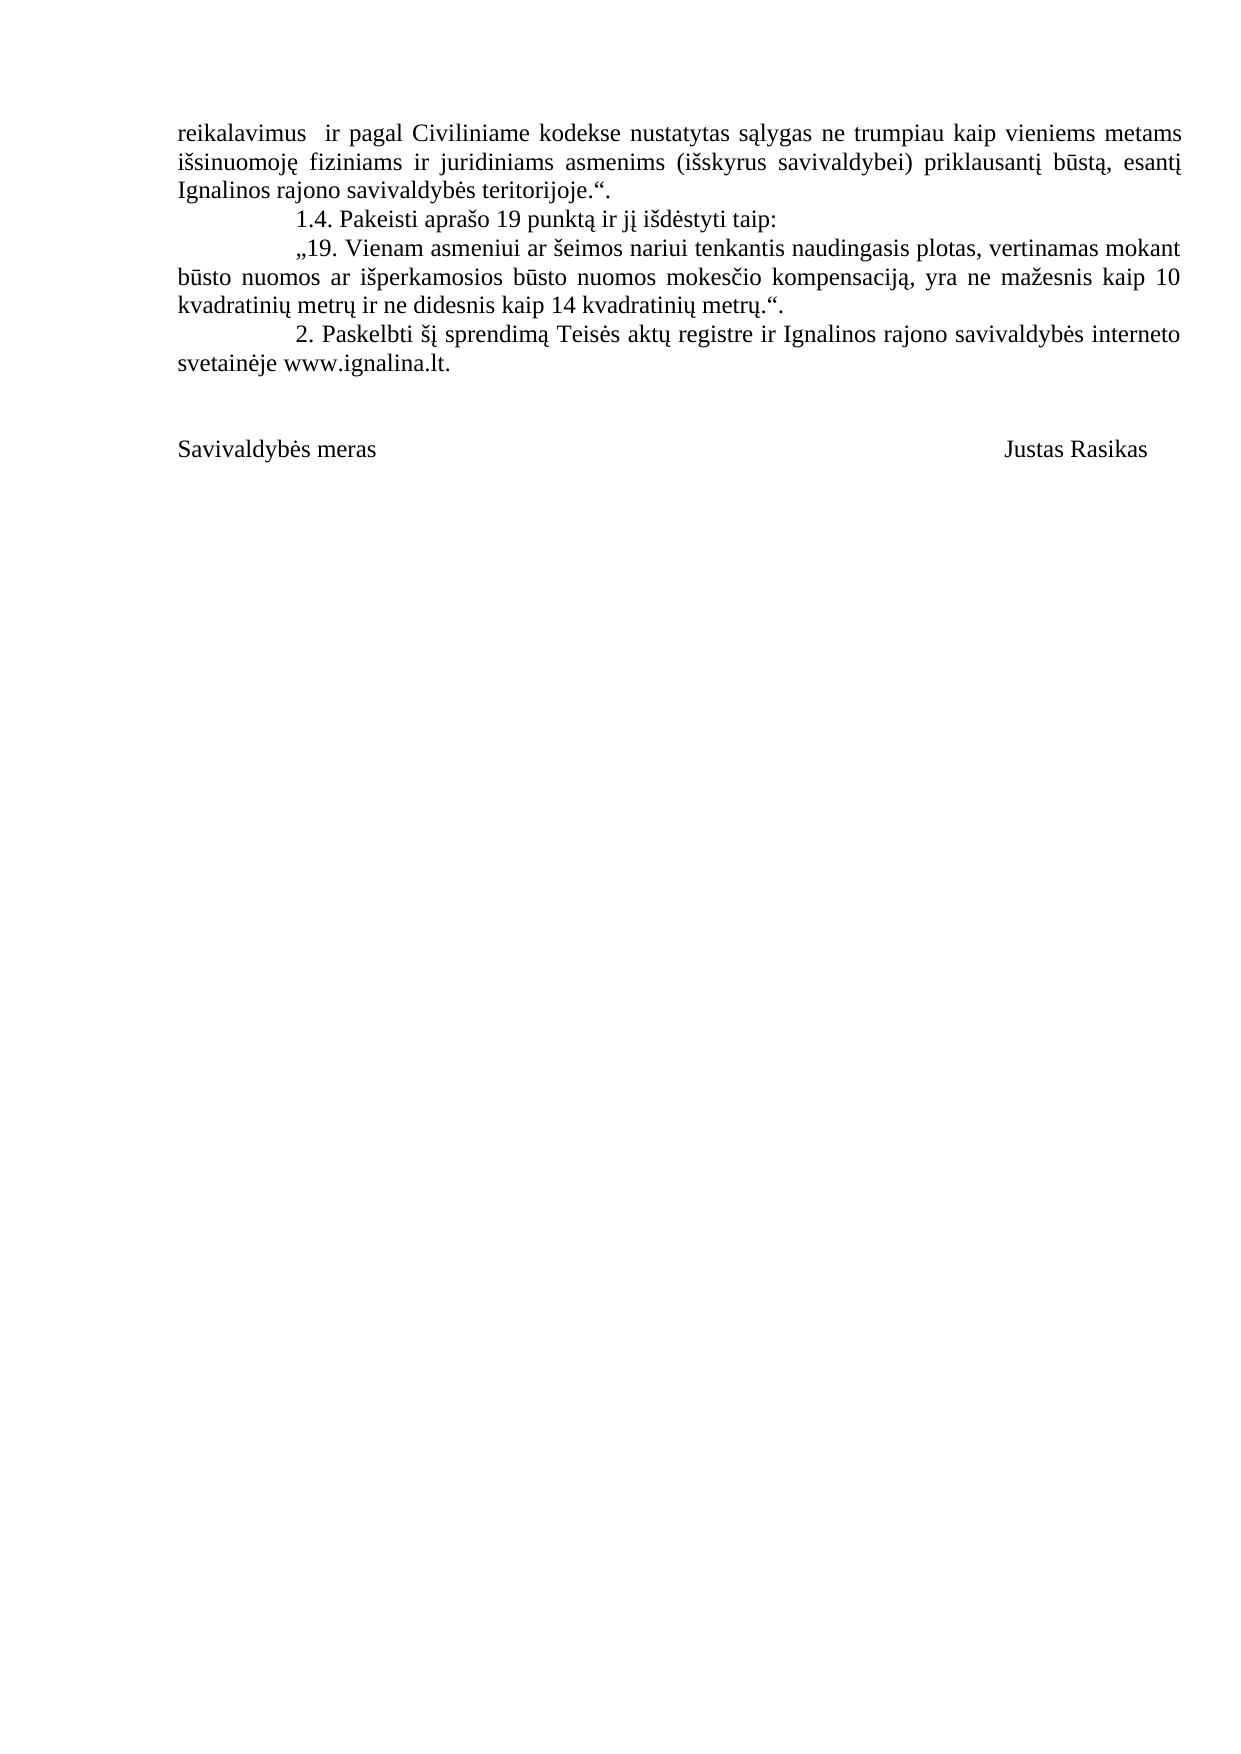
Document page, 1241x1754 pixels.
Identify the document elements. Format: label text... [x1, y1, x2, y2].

text „19. Vienam asmeniui ar šeimos nariui tenkantis naudingasis plotas, vertinamas mokant būsto nuomos ar išperkamosios būsto nuomos mokesčio kompensaciją, yra ne mažesnis kaip 10 kvadratinių metrų ir ne didesnis kaip 14 kvadratinių metrų.“. [177, 233, 1181, 319]
text reikalavimus ir pagal Civiliniame kodekse nustatytas sąlygas ne trumpiau kaip vieniems metams išsinuomoję fiziniams ir juridiniams asmenims (išskyrus savivaldybei) priklausantį būstą, esantį Ignalinos rajono savivaldybės teritorijoje.“. [177, 118, 1183, 204]
text Savivaldybės meras Justas Rasikas [177, 434, 1181, 463]
text 2. Paskelbti šį sprendimą Teisės aktų registre ir Ignalinos rajono savivaldybės interneto svetainėje www.ignalina.lt. [177, 319, 1181, 377]
text 1.4. Pakeisti aprašo 19 punktą ir jį išdėstyti taip: [177, 204, 1181, 233]
